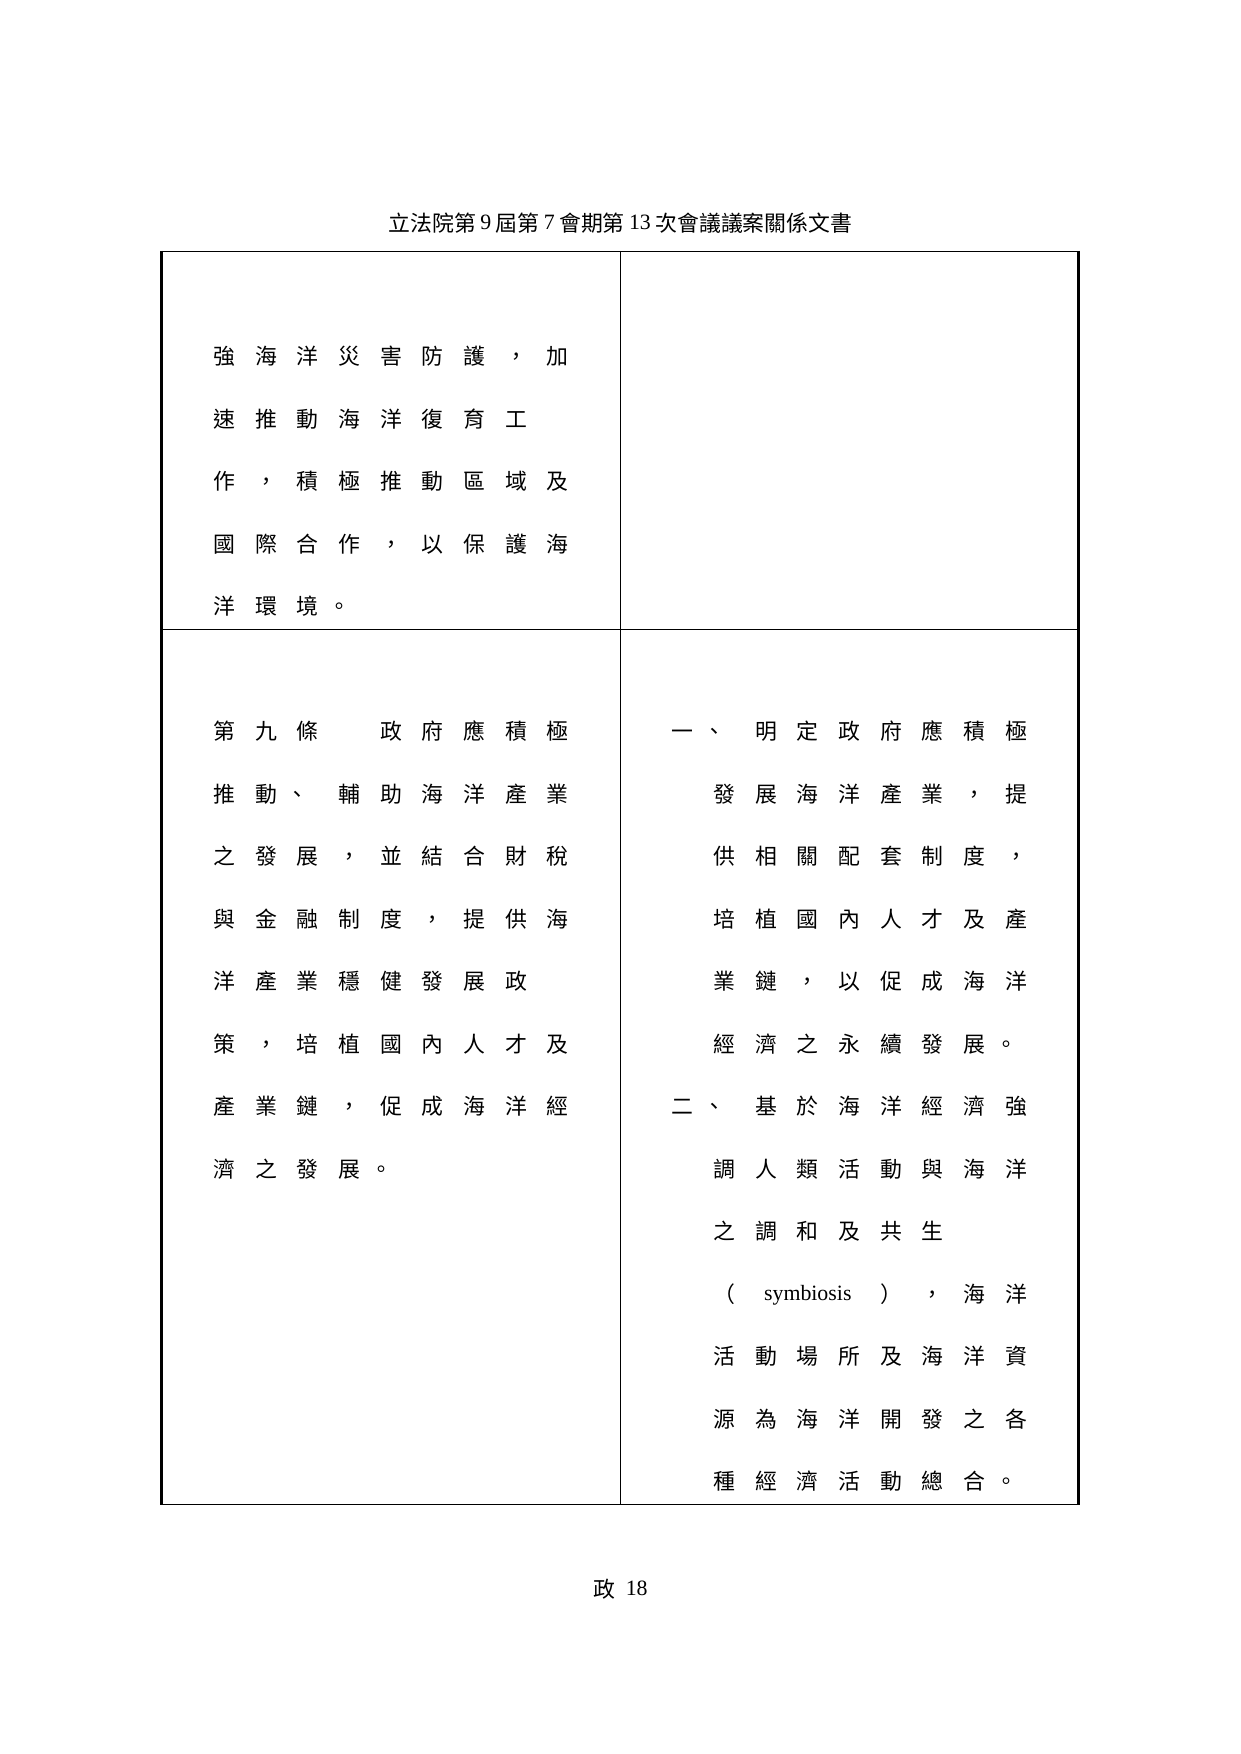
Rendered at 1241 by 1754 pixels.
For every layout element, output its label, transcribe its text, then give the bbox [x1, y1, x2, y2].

table_cell 一、明定政府應積極發展海洋產業，提供相關配套制度，培植國內人才及產業鏈，以促成海洋經濟之永續發展。 二、基於海洋經濟強調人類活動與海洋之調和及共生（symbiosis），海洋活動場所及海洋資源為海洋開發之各種經濟活動總合。 [621, 630, 1077, 1504]
table_cell 第九條 政府應積極推動、輔助海洋產業之發展，並結合財稅與金融制度，提供海洋產業穩健發展政策，培植國內人才及產業鏈，促成海洋經濟之發展。 [163, 630, 620, 1504]
table_cell [621, 252, 1077, 629]
table_cell 強海洋災害防護，加速推動海洋復育工作，積極推動區域及國際合作，以保護海洋環境。 [163, 252, 620, 629]
